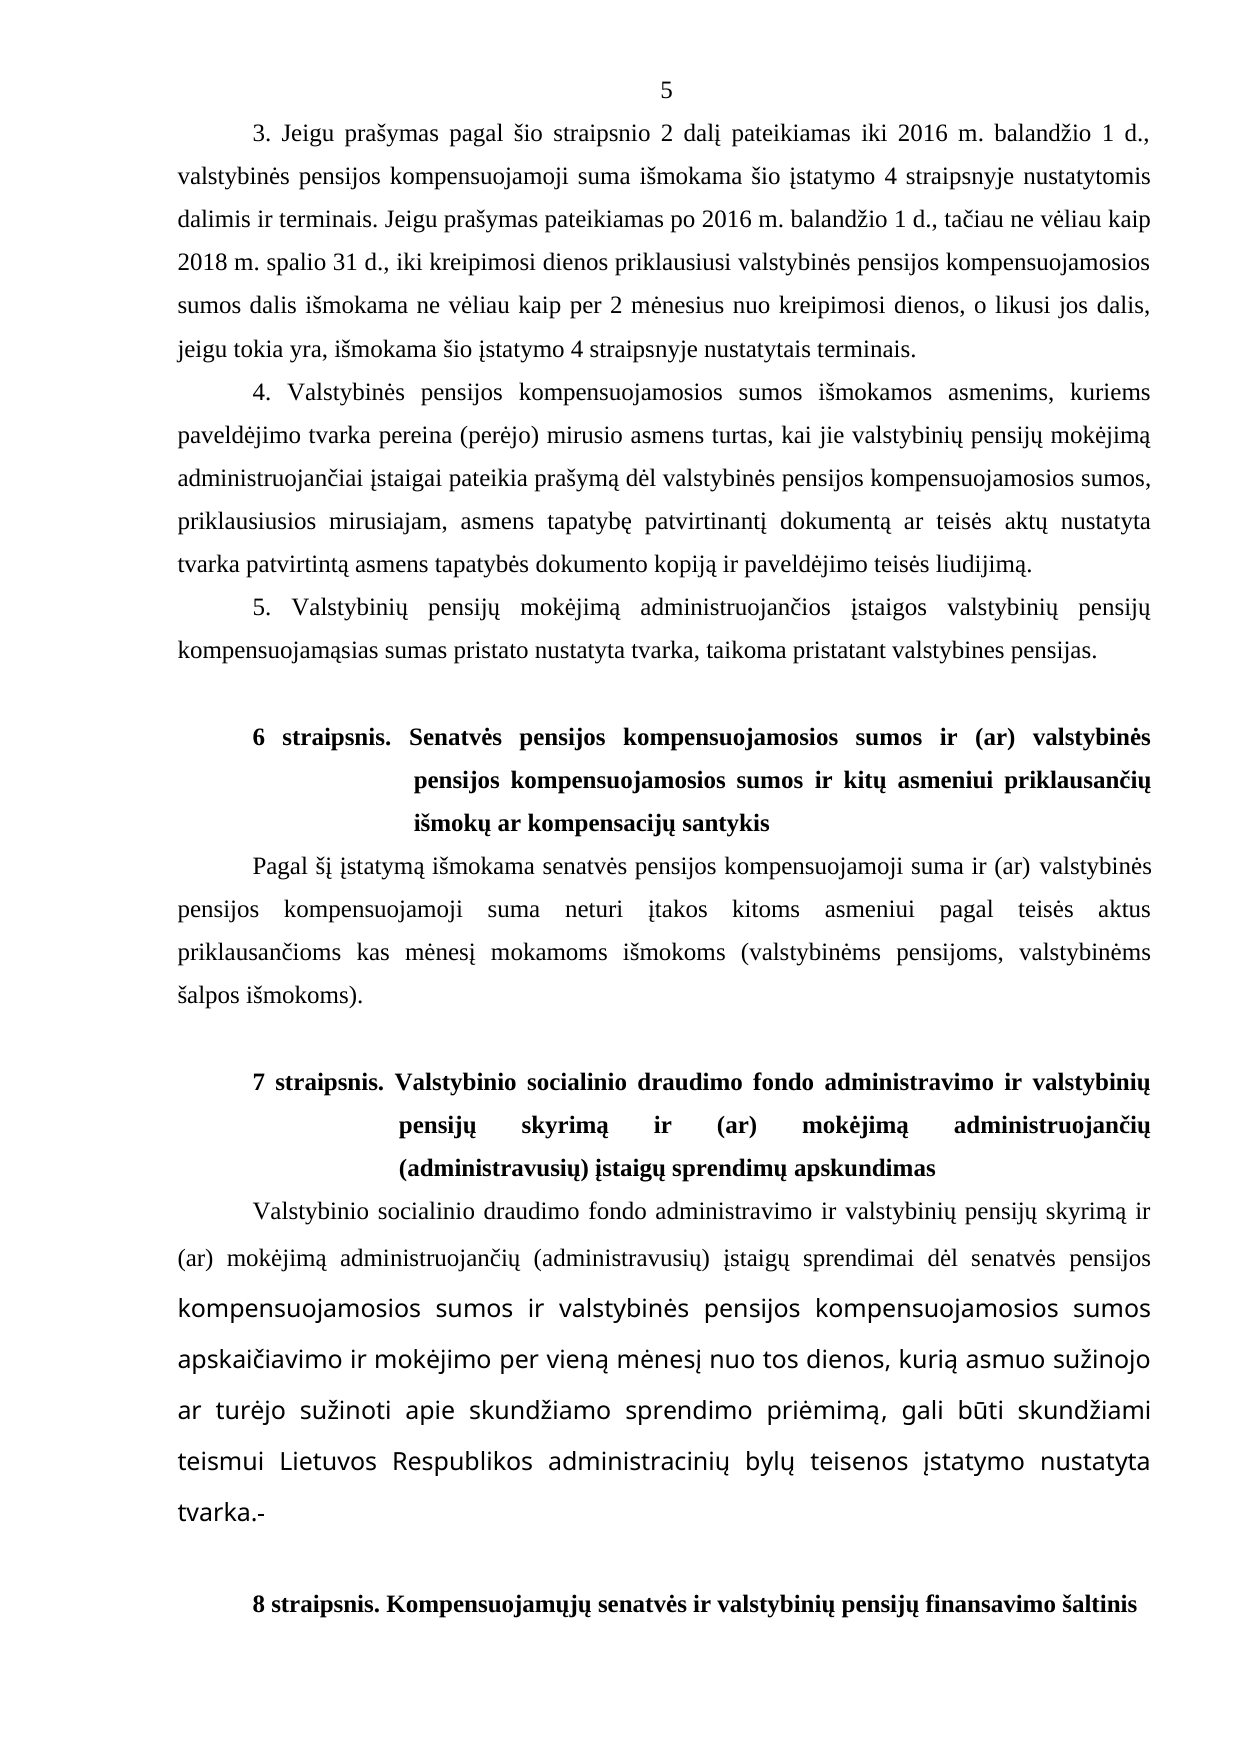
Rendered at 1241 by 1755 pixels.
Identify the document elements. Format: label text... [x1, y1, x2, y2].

text 7 straipsnis. Valstybinio socialinio draudimo fondo administravimo ir valstybinių pensijų skyrimą ir (ar) mokėjimą administruojančių (administravusių) įstaigų sprendimų apskundimas [252, 1067, 1152, 1182]
text 4. Valstybinės pensijos kompensuojamosios sumos išmokamos asmenims, kuriems paveldėjimo tvarka pereina (perėjo) mirusio asmens turtas, kai jie valstybinių pensijų mokėjimą administruojančiai įstaigai pateikia prašymą dėl valstybinės pensijos kompensuojamosios sumos, priklausiusios mirusiajam, asmens tapatybę patvirtinantį dokumentą ar teisės aktų nustatyta tvarka patvirtintą asmens tapatybės dokumento kopiją ir paveldėjimo teisės liudijimą. [177, 377, 1152, 578]
text Pagal šį įstatymą išmokama senatvės pensijos kompensuojamoji suma ir (ar) valstybinės pensijos kompensuojamoji suma neturi įtakos kitoms asmeniui pagal teisės aktus priklausančioms kas mėnesį mokamoms išmokoms (valstybinėms pensijoms, valstybinėms šalpos išmokoms). [177, 851, 1152, 1009]
text 8 straipsnis. Kompensuojamųjų senatvės ir valstybinių pensijų finansavimo šaltinis [177, 1589, 1152, 1617]
text Valstybinio socialinio draudimo fondo administravimo ir valstybinių pensijų skyrimą ir (ar) mokėjimą administruojančių (administravusių) įstaigų sprendimai dėl senatvės pensijos kompensuojamosios sumos ir valstybinės pensijos kompensuojamosios sumos apskaičiavimo ir mokėjimo per vieną mėnesį nuo tos dienos, kurią asmuo sužinojo ar turėjo sužinoti apie skundžiamo sprendimo priėmimą, gali būti skundžiami teismui Lietuvos Respublikos administracinių bylų teisenos įstatymo nustatyta tvarka. [177, 1196, 1152, 1529]
text 6 straipsnis. Senatvės pensijos kompensuojamosios sumos ir (ar) valstybinės pensijos kompensuojamosios sumos ir kitų asmeniui priklausančių išmokų ar kompensacijų santykis [252, 722, 1152, 837]
text 5. Valstybinių pensijų mokėjimą administruojančios įstaigos valstybinių pensijų kompensuojamąsias sumas pristato nustatyta tvarka, taikoma pristatant valstybines pensijas. [177, 592, 1152, 664]
text 3. Jeigu prašymas pagal šio straipsnio 2 dalį pateikiamas iki 2016 m. balandžio 1 d., valstybinės pensijos kompensuojamoji suma išmokama šio įstatymo 4 straipsnyje nustatytomis dalimis ir terminais. Jeigu prašymas pateikiamas po 2016 m. balandžio 1 d., tačiau ne vėliau kaip 2018 m. spalio 31 d., iki kreipimosi dienos priklausiusi valstybinės pensijos kompensuojamosios sumos dalis išmokama ne vėliau kaip per 2 mėnesius nuo kreipimosi dienos, o likusi jos dalis, jeigu tokia yra, išmokama šio įstatymo 4 straipsnyje nustatytais terminais. [177, 118, 1152, 362]
